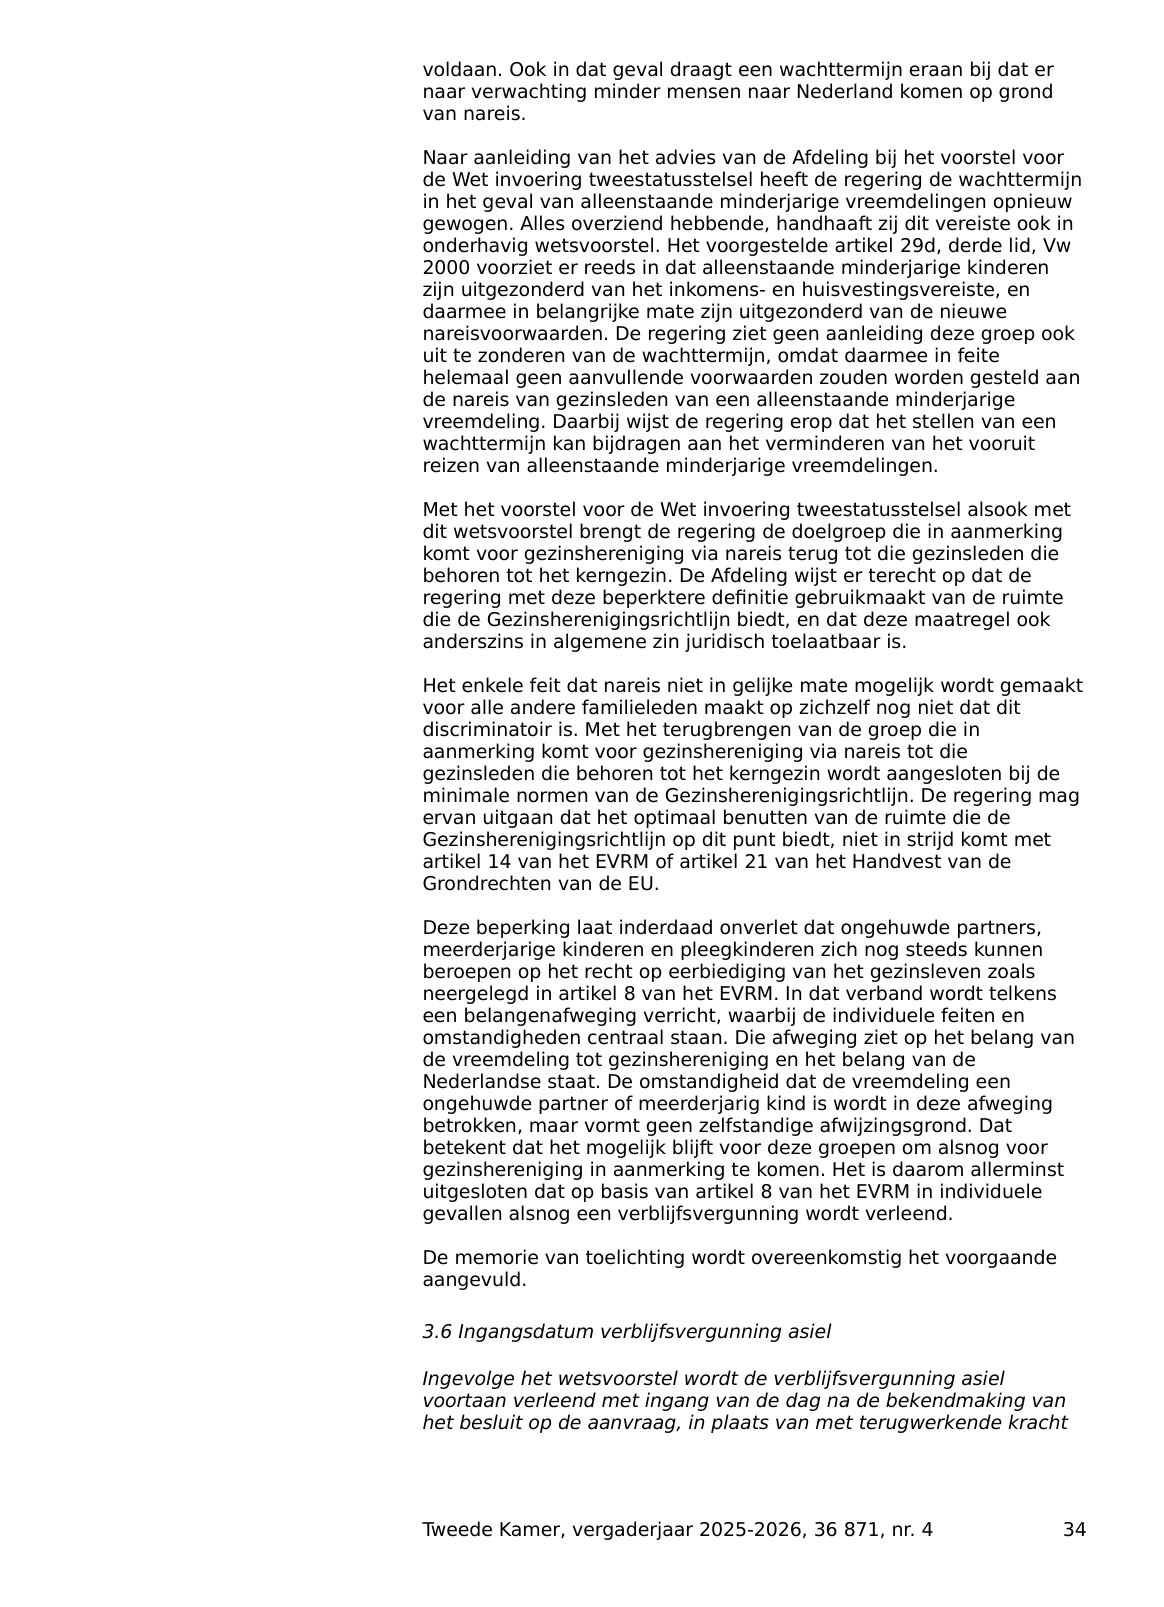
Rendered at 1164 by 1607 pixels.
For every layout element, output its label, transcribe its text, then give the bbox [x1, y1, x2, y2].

text voldaan. Ook in dat geval draagt een wachttermijn eraan bij dat er naar verwachting minder mensen naar Nederland komen op grond van nareis. [422, 59, 1087, 125]
subtitle 3.6 Ingangsdatum verblijfsvergunning asiel [422, 1321, 1087, 1343]
text De memorie van toelichting wordt overeenkomstig het voorgaande aangevuld. [422, 1247, 1087, 1291]
text Naar aanleiding van het advies van de Afdeling bij het voorstel voor de Wet invoering tweestatusstelsel heeft de regering de wachttermijn in het geval van alleenstaande minderjarige vreemdelingen opnieuw gewogen. Alles overziend hebbende, handhaaft zij dit vereiste ook in onderhavig wetsvoorstel. Het voorgestelde artikel 29d, derde lid, Vw 2000 voorziet er reeds in dat alleenstaande minderjarige kinderen zijn uitgezonderd van het inkomens- en huisvestingsvereiste, en daarmee in belangrijke mate zijn uitgezonderd van de nieuwe nareisvoorwaarden. De regering ziet geen aanleiding deze groep ook uit te zonderen van de wachttermijn, omdat daarmee in feite helemaal geen aanvullende voorwaarden zouden worden gesteld aan de nareis van gezinsleden van een alleenstaande minderjarige vreemdeling. Daarbij wijst de regering erop dat het stellen van een wachttermijn kan bijdragen aan het verminderen van het vooruit reizen van alleenstaande minderjarige vreemdelingen. [422, 147, 1087, 477]
text Deze beperking laat inderdaad onverlet dat ongehuwde partners, meerderjarige kinderen en pleegkinderen zich nog steeds kunnen beroepen op het recht op eerbiediging van het gezinsleven zoals neergelegd in artikel 8 van het EVRM. In dat verband wordt telkens een belangenafweging verricht, waarbij de individuele feiten en omstandigheden centraal staan. Die afweging ziet op het belang van de vreemdeling tot gezinshereniging en het belang van de Nederlandse staat. De omstandigheid dat de vreemdeling een ongehuwde partner of meerderjarig kind is wordt in deze afweging betrokken, maar vormt geen zelfstandige afwijzingsgrond. Dat betekent dat het mogelijk blijft voor deze groepen om alsnog voor gezinshereniging in aanmerking te komen. Het is daarom allerminst uitgesloten dat op basis van artikel 8 van het EVRM in individuele gevallen alsnog een verblijfsvergunning wordt verleend. [422, 917, 1087, 1225]
text Het enkele feit dat nareis niet in gelijke mate mogelijk wordt gemaakt voor alle andere familieleden maakt op zichzelf nog niet dat dit discriminatoir is. Met het terugbrengen van de groep die in aanmerking komt voor gezinshereniging via nareis tot die gezinsleden die behoren tot het kerngezin wordt aangesloten bij de minimale normen van de Gezinsherenigingsrichtlijn. De regering mag ervan uitgaan dat het optimaal benutten van de ruimte die de Gezinsherenigingsrichtlijn op dit punt biedt, niet in strijd komt met artikel 14 van het EVRM of artikel 21 van het Handvest van de Grondrechten van de EU. [422, 675, 1087, 895]
text Ingevolge het wetsvoorstel wordt de verblijfsvergunning asiel voortaan verleend met ingang van de dag na de bekendmaking van het besluit op de aanvraag, in plaats van met terugwerkende kracht [422, 1368, 1087, 1434]
text Met het voorstel voor de Wet invoering tweestatusstelsel alsook met dit wetsvoorstel brengt de regering de doelgroep die in aanmerking komt voor gezinshereniging via nareis terug tot die gezinsleden die behoren tot het kerngezin. De Afdeling wijst er terecht op dat de regering met deze beperktere definitie gebruikmaakt van de ruimte die de Gezinsherenigingsrichtlijn biedt, en dat deze maatregel ook anderszins in algemene zin juridisch toelaatbaar is. [422, 499, 1087, 653]
